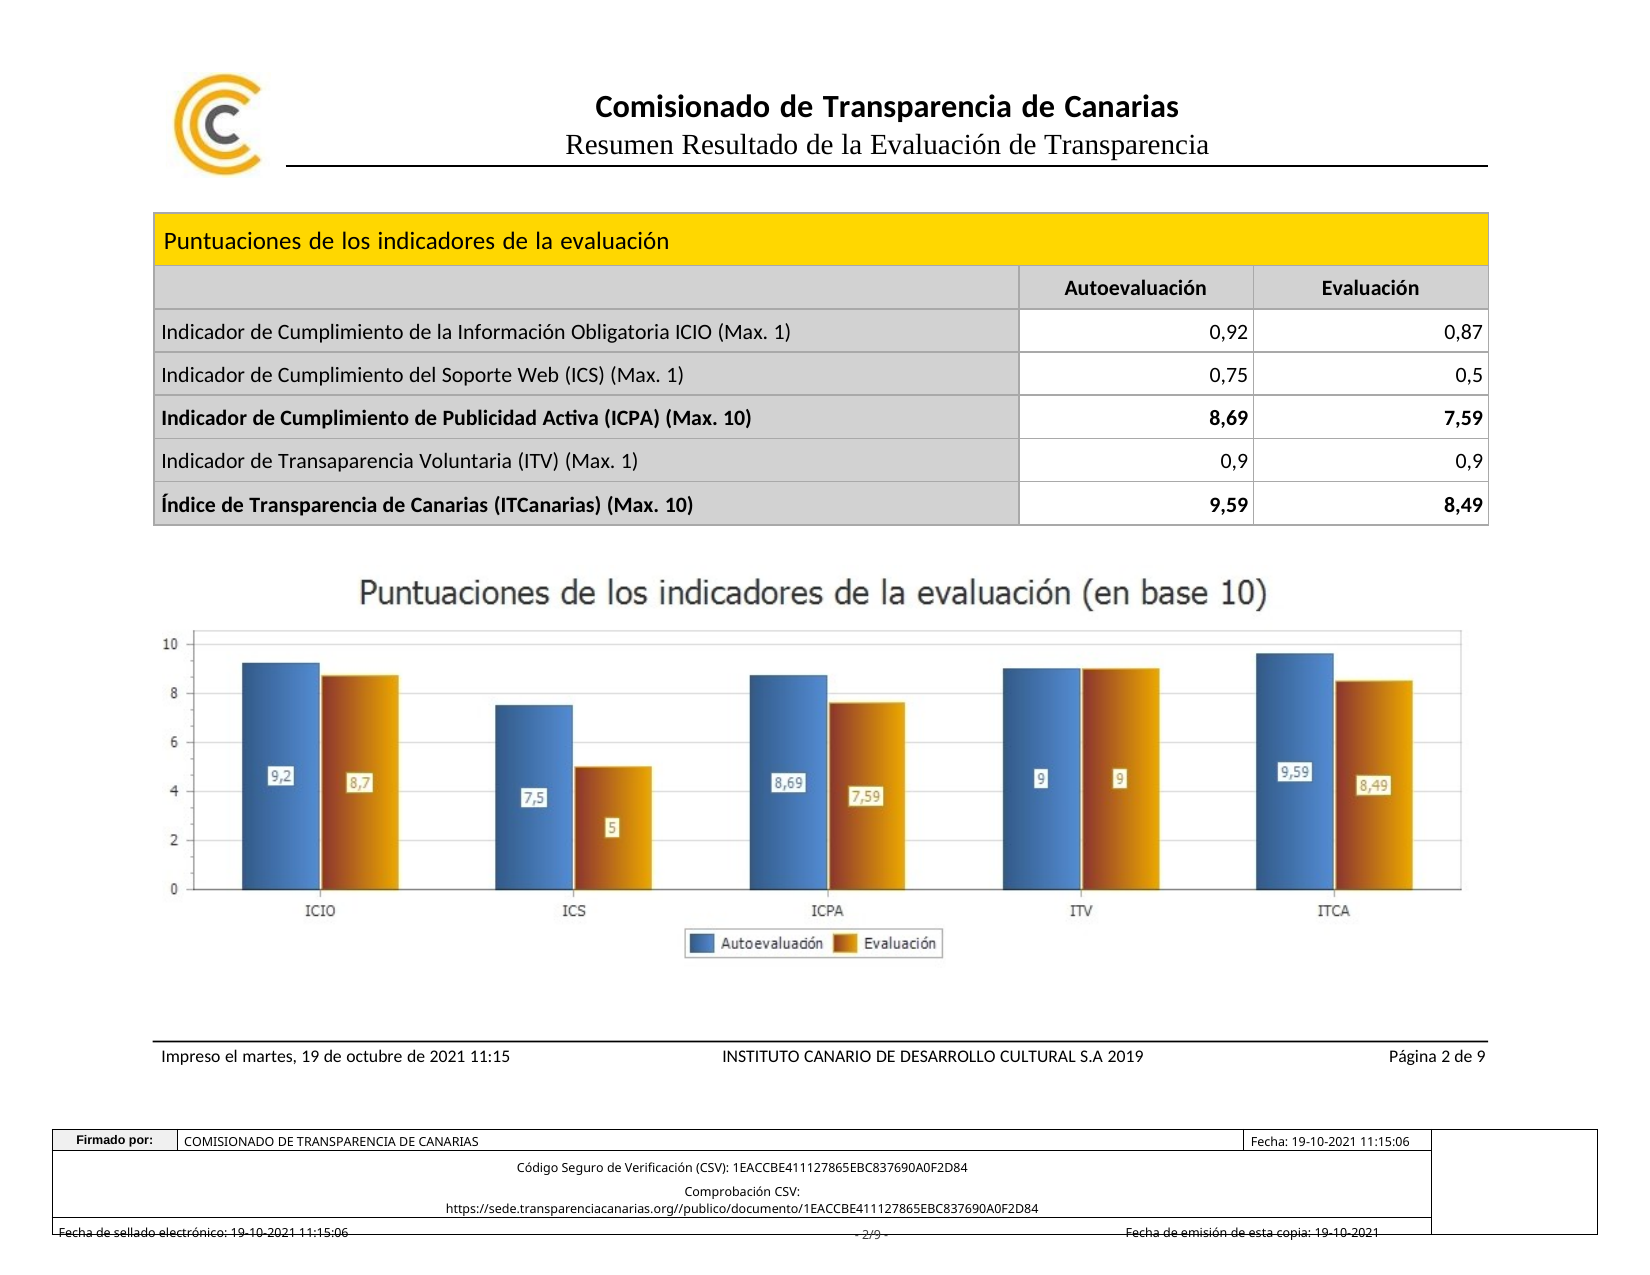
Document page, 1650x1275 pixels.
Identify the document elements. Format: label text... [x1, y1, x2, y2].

table_cell 8,49 [1254, 482, 1488, 524]
table_cell Indicador de Cumplimiento de Publicidad Activa (ICPA) (Max. 10) [155, 396, 1018, 438]
table_cell 0,9 [1254, 439, 1488, 481]
table_cell 9,59 [1020, 482, 1253, 524]
table_cell Evaluación [1254, 266, 1488, 308]
table_cell 0,5 [1254, 353, 1488, 394]
table_cell 0,87 [1254, 310, 1488, 351]
table_cell Indicador de Cumplimiento de la Información Obligatoria ICIO (Max. 1) [155, 310, 1018, 351]
table_cell 0,92 [1020, 310, 1253, 351]
table_cell Índice de Transparencia de Canarias (ITCanarias) (Max. 10) [155, 482, 1018, 524]
table_cell Indicador de Cumplimiento del Soporte Web (ICS) (Max. 1) [155, 353, 1018, 394]
table_cell 7,59 [1254, 396, 1488, 438]
table_cell Autoevaluación [1020, 266, 1253, 308]
table_cell 0,75 [1020, 353, 1253, 394]
table_cell 8,69 [1020, 396, 1253, 438]
table_cell 0,9 [1020, 439, 1253, 481]
table_cell Indicador de Transaparencia Voluntaria (ITV) (Max. 1) [155, 439, 1018, 481]
table_header Puntuaciones de los indicadores de la evaluación [155, 214, 1488, 265]
table_cell [155, 266, 1018, 308]
